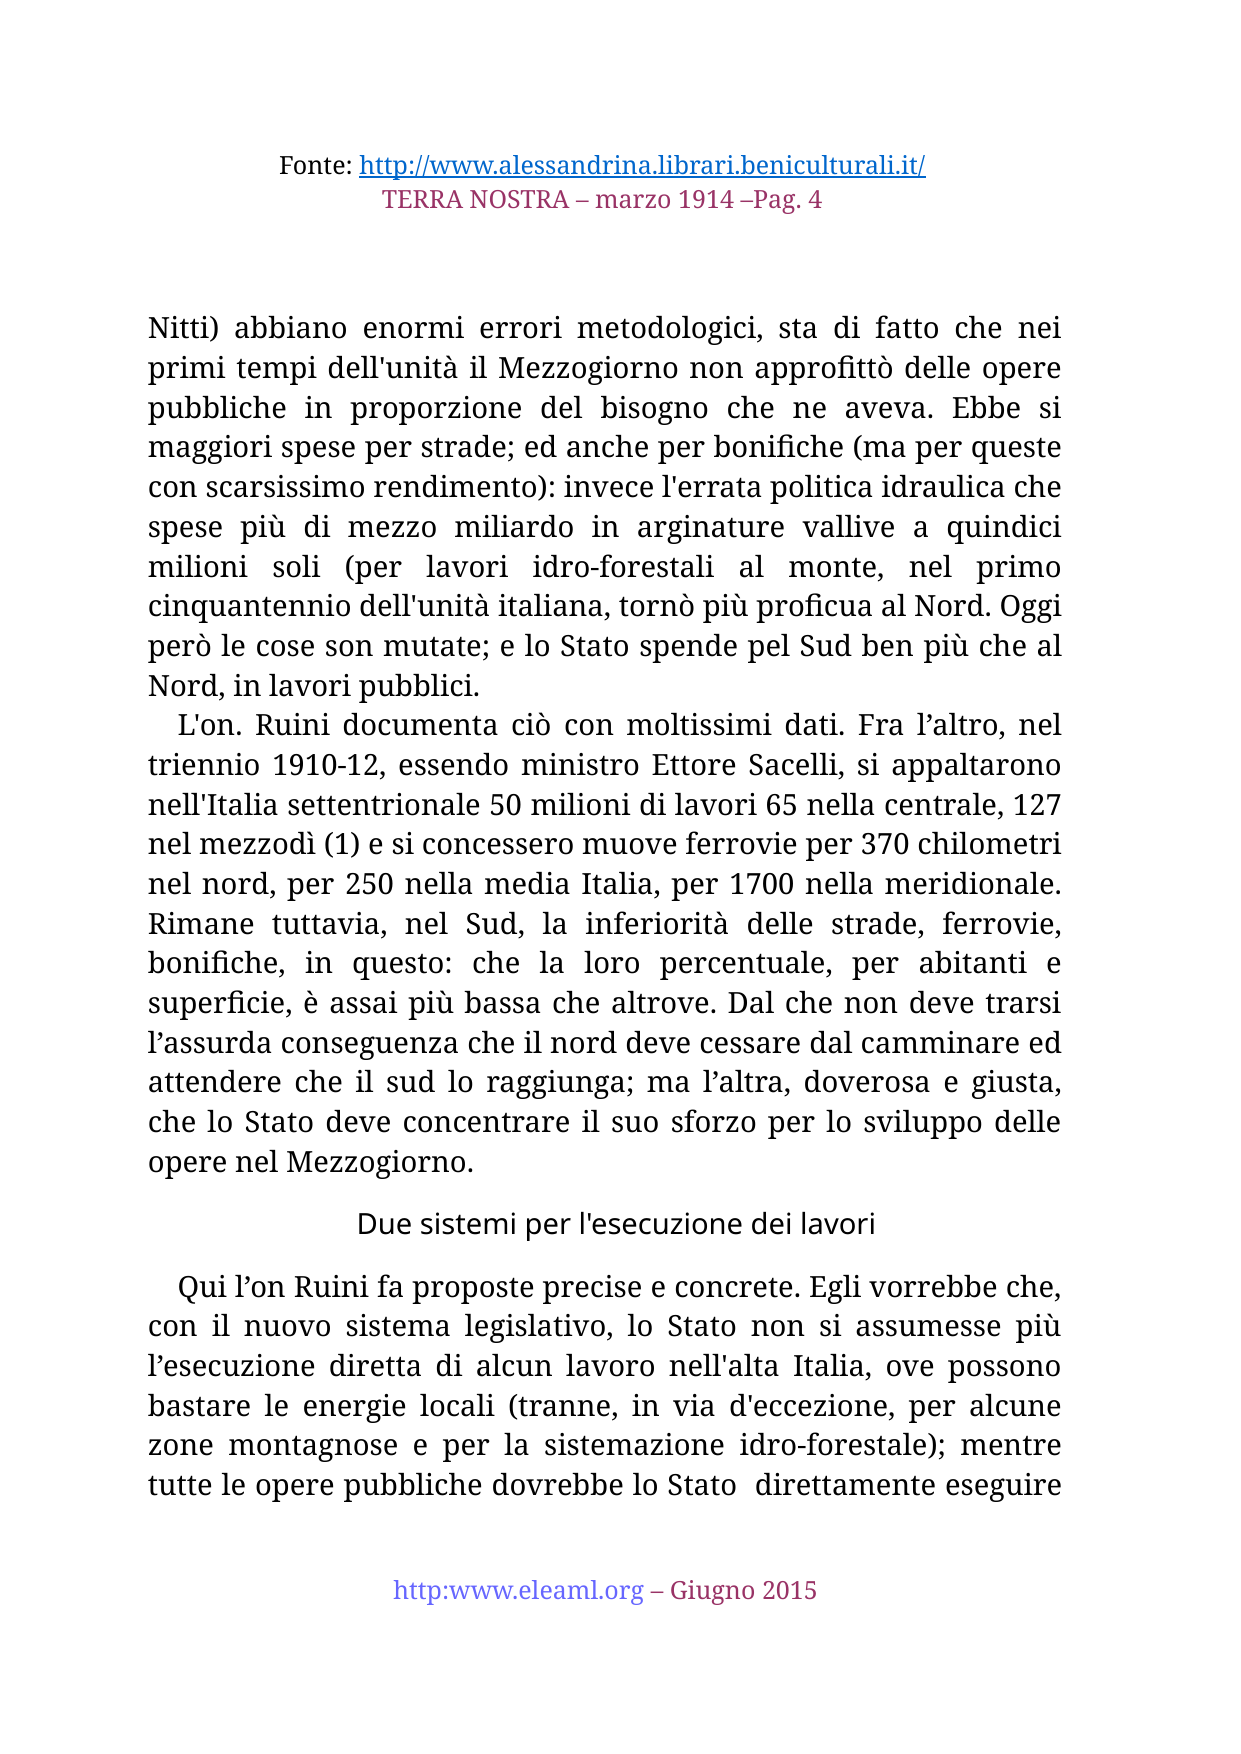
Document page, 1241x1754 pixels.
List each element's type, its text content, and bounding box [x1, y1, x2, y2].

text Due sistemi per l'esecuzione dei lavori [148, 1203, 1063, 1243]
text Nitti) abbiano enormi errori metodologici, sta di fatto che nei primi tempi dell'unità il Mezzogiorno non approfittò delle opere pubbliche in proporzione del bisogno che ne aveva. Ebbe si maggiori spese per strade; ed anche per bonifiche (ma per queste con scarsissimo rendimento): invece l'errata politica idraulica che spese più di mezzo miliardo in arginature vallive a quindici milioni soli (per lavori idro-forestali al monte, nel primo cinquantennio dell'unità italiana, tornò più proficua al Nord. Oggi però le cose son mutate; e lo Stato spende pel Sud ben più che al Nord, in lavori pubblici. [148, 308, 1063, 704]
text L'on. Ruini documenta ciò con moltissimi dati. Fra l’altro, nel triennio 1910-12, essendo ministro Ettore Sacelli, si appaltarono nell'Italia settentrionale 50 milioni di lavori 65 nella centrale, 127 nel mezzodì (1) e si concessero muove ferrovie per 370 chilometri nel nord, per 250 nella media Italia, per 1700 nella meridionale. Rimane tuttavia, nel Sud, la inferiorità delle strade, ferrovie, bonifiche, in questo: che la loro percentuale, per abitanti e superficie, è assai più bassa che altrove. Dal che non deve trarsi l’assurda conseguenza che il nord deve cessare dal camminare ed attendere che il sud lo raggiunga; ma l’altra, doverosa e giusta, che lo Stato deve concentrare il suo sforzo per lo sviluppo delle opere nel Mezzogiorno. [148, 704, 1063, 1181]
text Qui l’on Ruini fa proposte precise e concrete. Egli vorrebbe che, con il nuovo sistema legislativo, lo Stato non si assumesse più l’esecuzione diretta di alcun lavoro nell'alta Italia, ove possono bastare le energie locali (tranne, in via d'eccezione, per alcune zone montagnose e per la sistemazione idro-forestale); mentre tutte le opere pubbliche dovrebbe lo Stato direttamente eseguire [148, 1266, 1063, 1504]
